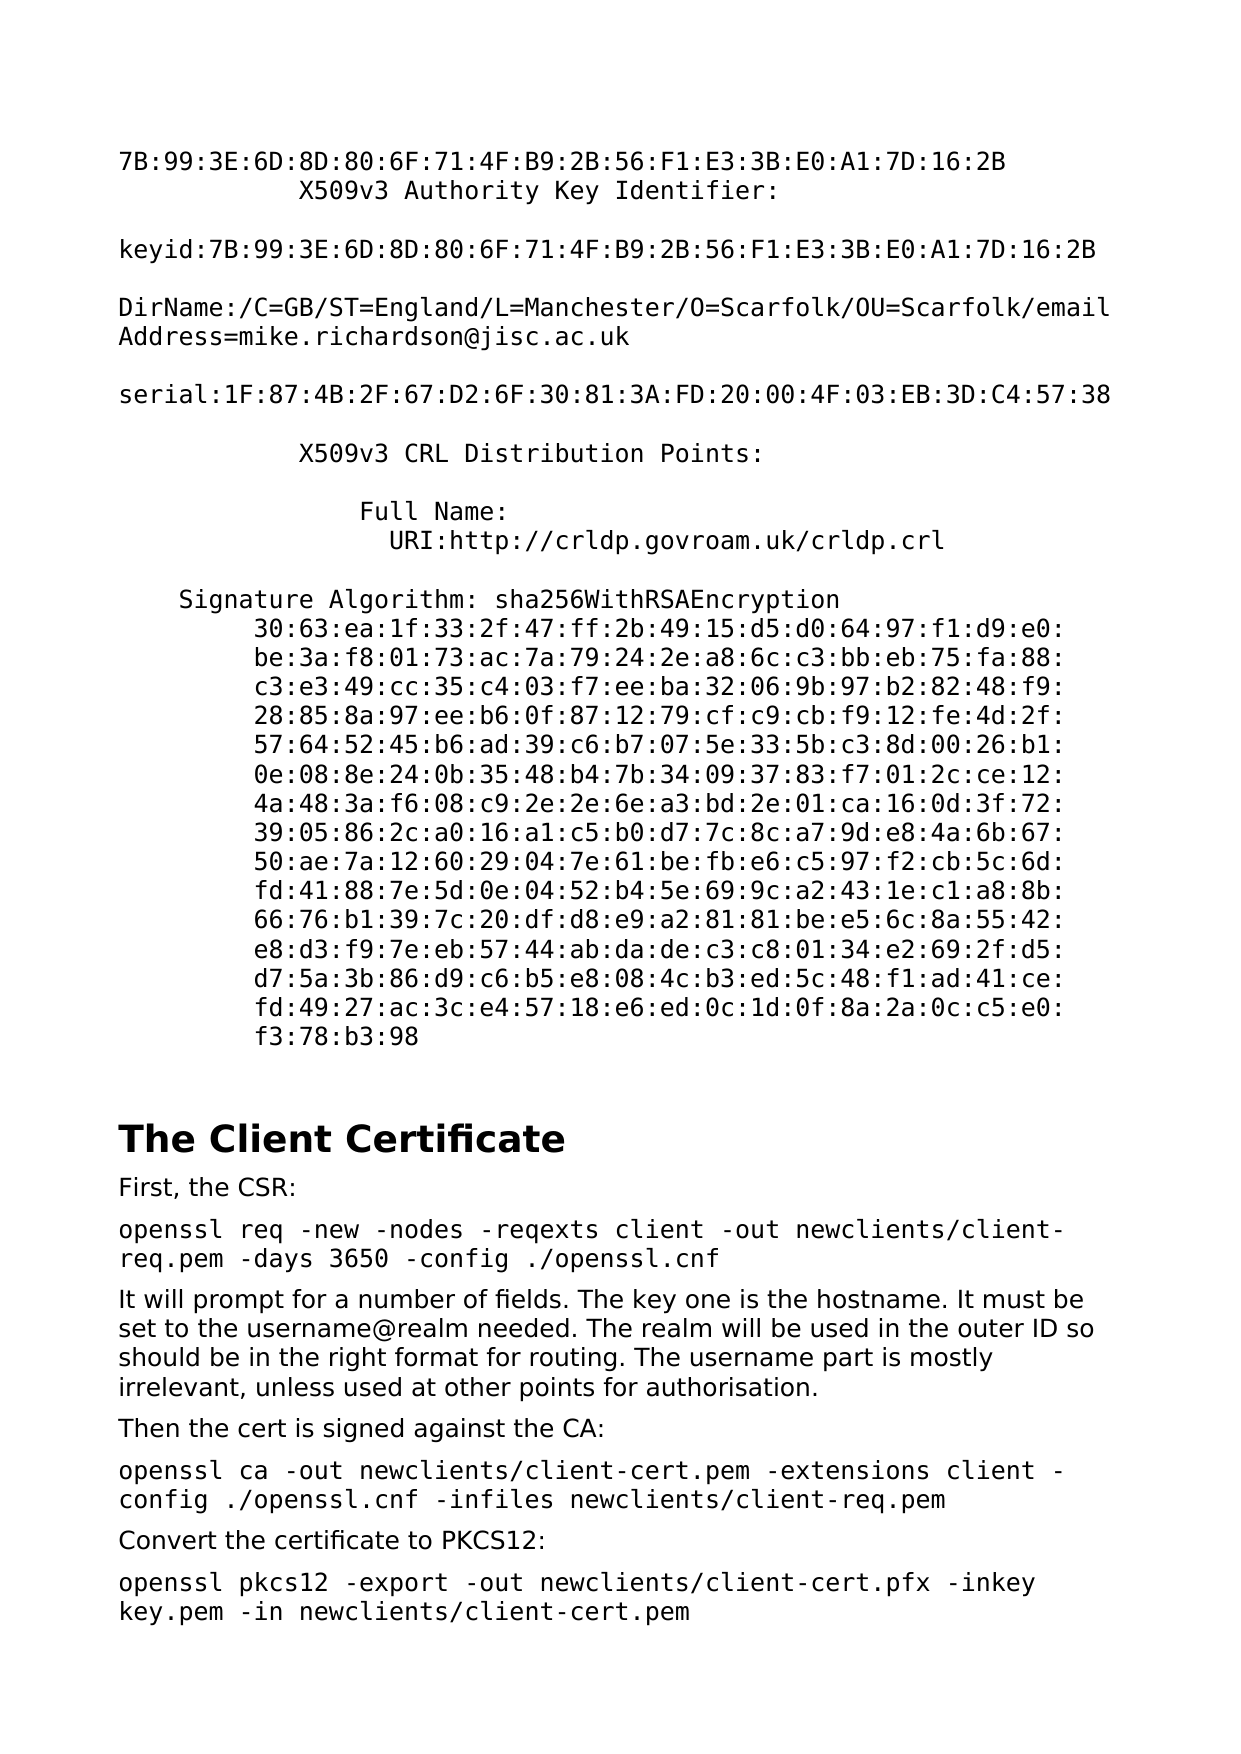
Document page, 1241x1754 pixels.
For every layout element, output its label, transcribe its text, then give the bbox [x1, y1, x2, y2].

text Then the cert is signed against the CA: [118, 1414, 1122, 1444]
text First, the CSR: [118, 1173, 1122, 1203]
text openssl ca -out newclients/client-cert.pem -extensions client -config ./openssl.cnf -infiles newclients/client-req.pem [118, 1456, 1122, 1514]
text 7B:99:3E:6D:8D:80:6F:71:4F:B9:2B:56:F1:E3:3B:E0:A1:7D:16:2B X509v3 Authority Key Identifier: keyid:7B:99:3E:6D:8D:80:6F:71:4F:B9:2B:56:F1:E3:3B:E0:A1:7D:16:2B DirName:/C=GB/ST=England/L=Manchester/O=Scarfolk/OU=Scarfolk/emailAddress=mike.richardson@jisc.ac.uk serial:1F:87:4B:2F:67:D2:6F:30:81:3A:FD:20:00:4F:03:EB:3D:C4:57:38 X509v3 CRL Distribution Points: Full Name: URI:http://crldp.govroam.uk/crldp.crl Signature Algorithm: sha256WithRSAEncryption 30:63:ea:1f:33:2f:47:ff:2b:49:15:d5:d0:64:97:f1:d9:e0: be:3a:f8:01:73:ac:7a:79:24:2e:a8:6c:c3:bb:eb:75:fa:88: c3:e3:49:cc:35:c4:03:f7:ee:ba:32:06:9b:97:b2:82:48:f9: 28:85:8a:97:ee:b6:0f:87:12:79:cf:c9:cb:f9:12:fe:4d:2f: 57:64:52:45:b6:ad:39:c6:b7:07:5e:33:5b:c3:8d:00:26:b1: 0e:08:8e:24:0b:35:48:b4:7b:34:09:37:83:f7:01:2c:ce:12: 4a:48:3a:f6:08:c9:2e:2e:6e:a3:bd:2e:01:ca:16:0d:3f:72: 39:05:86:2c:a0:16:a1:c5:b0:d7:7c:8c:a7:9d:e8:4a:6b:67: 50:ae:7a:12:60:29:04:7e:61:be:fb:e6:c5:97:f2:cb:5c:6d: fd:41:88:7e:5d:0e:04:52:b4:5e:69:9c:a2:43:1e:c1:a8:8b: 66:76:b1:39:7c:20:df:d8:e9:a2:81:81:be:e5:6c:8a:55:42: e8:d3:f9:7e:eb:57:44:ab:da:de:c3:c8:01:34:e2:69:2f:d5: d7:5a:3b:86:d9:c6:b5:e8:08:4c:b3:ed:5c:48:f1:ad:41:ce: fd:49:27:ac:3c:e4:57:18:e6:ed:0c:1d:0f:8a:2a:0c:c5:e0: f3:78:b3:98 [118, 118, 1122, 1081]
text openssl pkcs12 -export -out newclients/client-cert.pfx -inkey key.pem -in newclients/client-cert.pem [118, 1568, 1122, 1626]
subtitle The Client Certificate [118, 1117, 1122, 1161]
text openssl req -new -nodes -reqexts client -out newclients/client-req.pem -days 3650 -config ./openssl.cnf [118, 1215, 1122, 1273]
text It will prompt for a number of fields. The key one is the hostname. It must be set to the username@realm needed. The realm will be used in the outer ID so should be in the right format for routing. The username part is mostly irrelevant, unless used at other points for authorisation. [118, 1285, 1122, 1402]
text Convert the certificate to PKCS12: [118, 1526, 1122, 1555]
